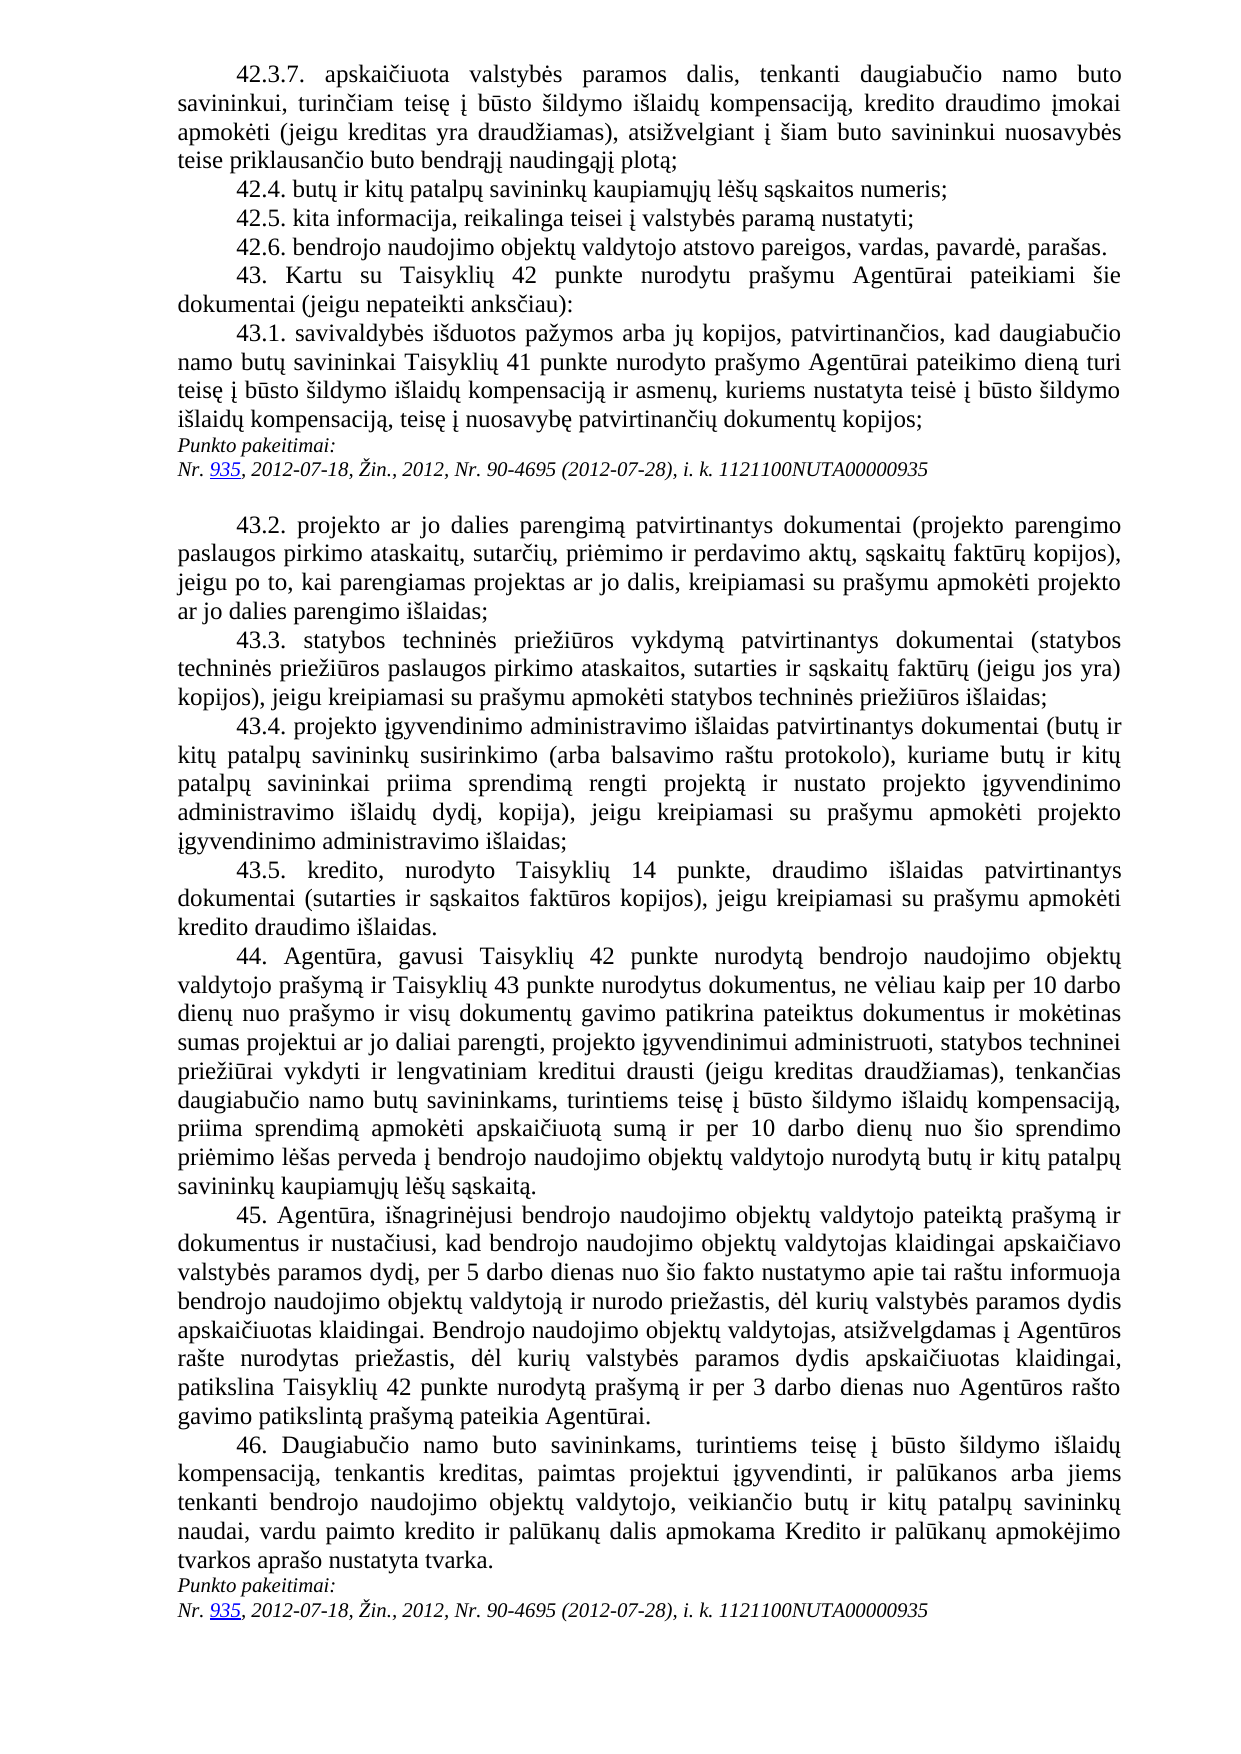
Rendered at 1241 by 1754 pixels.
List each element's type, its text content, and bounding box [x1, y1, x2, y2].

text 42.3.7. apskaičiuota valstybės paramos dalis, tenkanti daugiabučio namo buto savininkui, turinčiam teisę į būsto šildymo išlaidų kompensaciją, kredito draudimo įmokai apmokėti (jeigu kreditas yra draudžiamas), atsižvelgiant į šiam buto savininkui nuosavybės teise priklausančio buto bendrąjį naudingąjį plotą; [177, 59, 1122, 174]
text Punkto pakeitimai: [177, 433, 1122, 457]
text 43. Kartu su Taisyklių 42 punkte nurodytu prašymu Agentūrai pateikiami šie dokumentai (jeigu nepateikti anksčiau): [177, 260, 1122, 318]
text 43.2. projekto ar jo dalies parengimą patvirtinantys dokumentai (projekto parengimo paslaugos pirkimo ataskaitų, sutarčių, priėmimo ir perdavimo aktų, sąskaitų faktūrų kopijos), jeigu po to, kai parengiamas projektas ar jo dalis, kreipiamasi su prašymu apmokėti projekto ar jo dalies parengimo išlaidas; [177, 510, 1122, 625]
text 44. Agentūra, gavusi Taisyklių 42 punkte nurodytą bendrojo naudojimo objektų valdytojo prašymą ir Taisyklių 43 punkte nurodytus dokumentus, ne vėliau kaip per 10 darbo dienų nuo prašymo ir visų dokumentų gavimo patikrina pateiktus dokumentus ir mokėtinas sumas projektui ar jo daliai parengti, projekto įgyvendinimui administruoti, statybos techninei priežiūrai vykdyti ir lengvatiniam kreditui drausti (jeigu kreditas draudžiamas), tenkančias daugiabučio namo butų savininkams, turintiems teisę į būsto šildymo išlaidų kompensaciją, priima sprendimą apmokėti apskaičiuotą sumą ir per 10 darbo dienų nuo šio sprendimo priėmimo lėšas perveda į bendrojo naudojimo objektų valdytojo nurodytą butų ir kitų patalpų savininkų kaupiamųjų lėšų sąskaitą. [177, 941, 1122, 1200]
text 46. Daugiabučio namo buto savininkams, turintiems teisę į būsto šildymo išlaidų kompensaciją, tenkantis kreditas, paimtas projektui įgyvendinti, ir palūkanos arba jiems tenkanti bendrojo naudojimo objektų valdytojo, veikiančio butų ir kitų patalpų savininkų naudai, vardu paimto kredito ir palūkanų dalis apmokama Kredito ir palūkanų apmokėjimo tvarkos aprašo nustatyta tvarka. [177, 1430, 1122, 1573]
text Nr. 935, 2012-07-18, Žin., 2012, Nr. 90-4695 (2012-07-28), i. k. 1121100NUTA00000935 [177, 1597, 1122, 1622]
text 43.1. savivaldybės išduotos pažymos arba jų kopijos, patvirtinančios, kad daugiabučio namo butų savininkai Taisyklių 41 punkte nurodyto prašymo Agentūrai pateikimo dieną turi teisę į būsto šildymo išlaidų kompensaciją ir asmenų, kuriems nustatyta teisė į būsto šildymo išlaidų kompensaciją, teisę į nuosavybę patvirtinančių dokumentų kopijos; [177, 318, 1122, 433]
text Nr. 935, 2012-07-18, Žin., 2012, Nr. 90-4695 (2012-07-28), i. k. 1121100NUTA00000935 [177, 457, 1122, 481]
text Punkto pakeitimai: [177, 1573, 1122, 1597]
text 42.6. bendrojo naudojimo objektų valdytojo atstovo pareigos, vardas, pavardė, parašas. [177, 232, 1122, 260]
text 42.5. kita informacija, reikalinga teisei į valstybės paramą nustatyti; [177, 203, 1122, 232]
text 43.4. projekto įgyvendinimo administravimo išlaidas patvirtinantys dokumentai (butų ir kitų patalpų savininkų susirinkimo (arba balsavimo raštu protokolo), kuriame butų ir kitų patalpų savininkai priima sprendimą rengti projektą ir nustato projekto įgyvendinimo administravimo išlaidų dydį, kopija), jeigu kreipiamasi su prašymu apmokėti projekto įgyvendinimo administravimo išlaidas; [177, 711, 1122, 855]
text 42.4. butų ir kitų patalpų savininkų kaupiamųjų lėšų sąskaitos numeris; [177, 174, 1122, 203]
text 43.3. statybos techninės priežiūros vykdymą patvirtinantys dokumentai (statybos techninės priežiūros paslaugos pirkimo ataskaitos, sutarties ir sąskaitų faktūrų (jeigu jos yra) kopijos), jeigu kreipiamasi su prašymu apmokėti statybos techninės priežiūros išlaidas; [177, 625, 1122, 711]
text 45. Agentūra, išnagrinėjusi bendrojo naudojimo objektų valdytojo pateiktą prašymą ir dokumentus ir nustačiusi, kad bendrojo naudojimo objektų valdytojas klaidingai apskaičiavo valstybės paramos dydį, per 5 darbo dienas nuo šio fakto nustatymo apie tai raštu informuoja bendrojo naudojimo objektų valdytoją ir nurodo priežastis, dėl kurių valstybės paramos dydis apskaičiuotas klaidingai. Bendrojo naudojimo objektų valdytojas, atsižvelgdamas į Agentūros rašte nurodytas priežastis, dėl kurių valstybės paramos dydis apskaičiuotas klaidingai, patikslina Taisyklių 42 punkte nurodytą prašymą ir per 3 darbo dienas nuo Agentūros rašto gavimo patikslintą prašymą pateikia Agentūrai. [177, 1200, 1122, 1430]
text 43.5. kredito, nurodyto Taisyklių 14 punkte, draudimo išlaidas patvirtinantys dokumentai (sutarties ir sąskaitos faktūros kopijos), jeigu kreipiamasi su prašymu apmokėti kredito draudimo išlaidas. [177, 855, 1122, 941]
